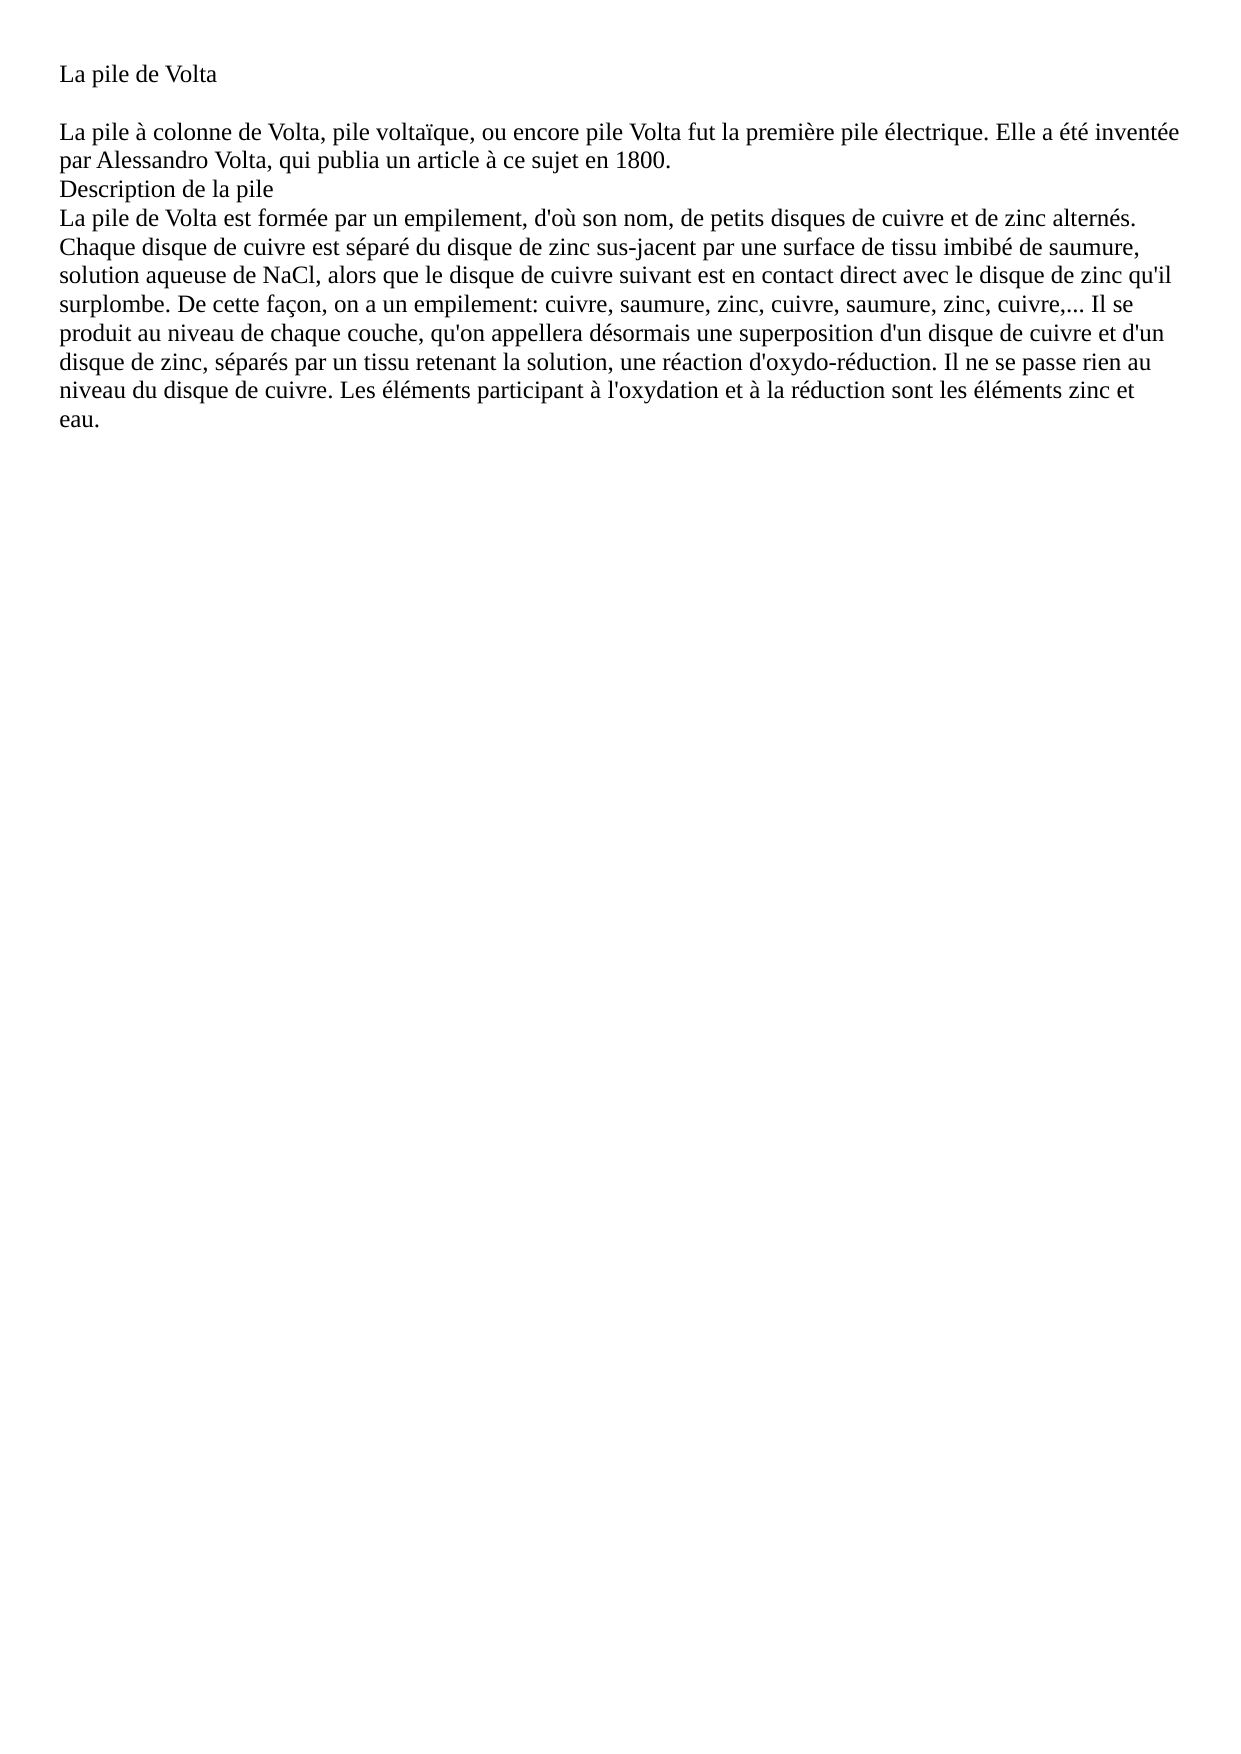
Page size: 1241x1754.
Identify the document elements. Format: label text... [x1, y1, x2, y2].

text La pile de Volta est formée par un empilement, d'où son nom, de petits disques de cuivre et de zinc alternés. Chaque disque de cuivre est séparé du disque de zinc sus-jacent par une surface de tissu imbibé de saumure, solution aqueuse de NaCl, alors que le disque de cuivre suivant est en contact direct avec le disque de zinc qu'il surplombe. De cette façon, on a un empilement: cuivre, saumure, zinc, cuivre, saumure, zinc, cuivre,... Il se produit au niveau de chaque couche, qu'on appellera désormais une superposition d'un disque de cuivre et d'un disque de zinc, séparés par un tissu retenant la solution, une réaction d'oxydo-réduction. Il ne se passe rien au niveau du disque de cuivre. Les éléments participant à l'oxydation et à la réduction sont les éléments zinc et eau. [59, 203, 1181, 433]
text La pile de Volta [59, 59, 1181, 88]
text La pile à colonne de Volta, pile voltaïque, ou encore pile Volta fut la première pile électrique. Elle a été inventée par Alessandro Volta, qui publia un article à ce sujet en 1800. [59, 117, 1181, 174]
text Description de la pile [59, 174, 1181, 203]
